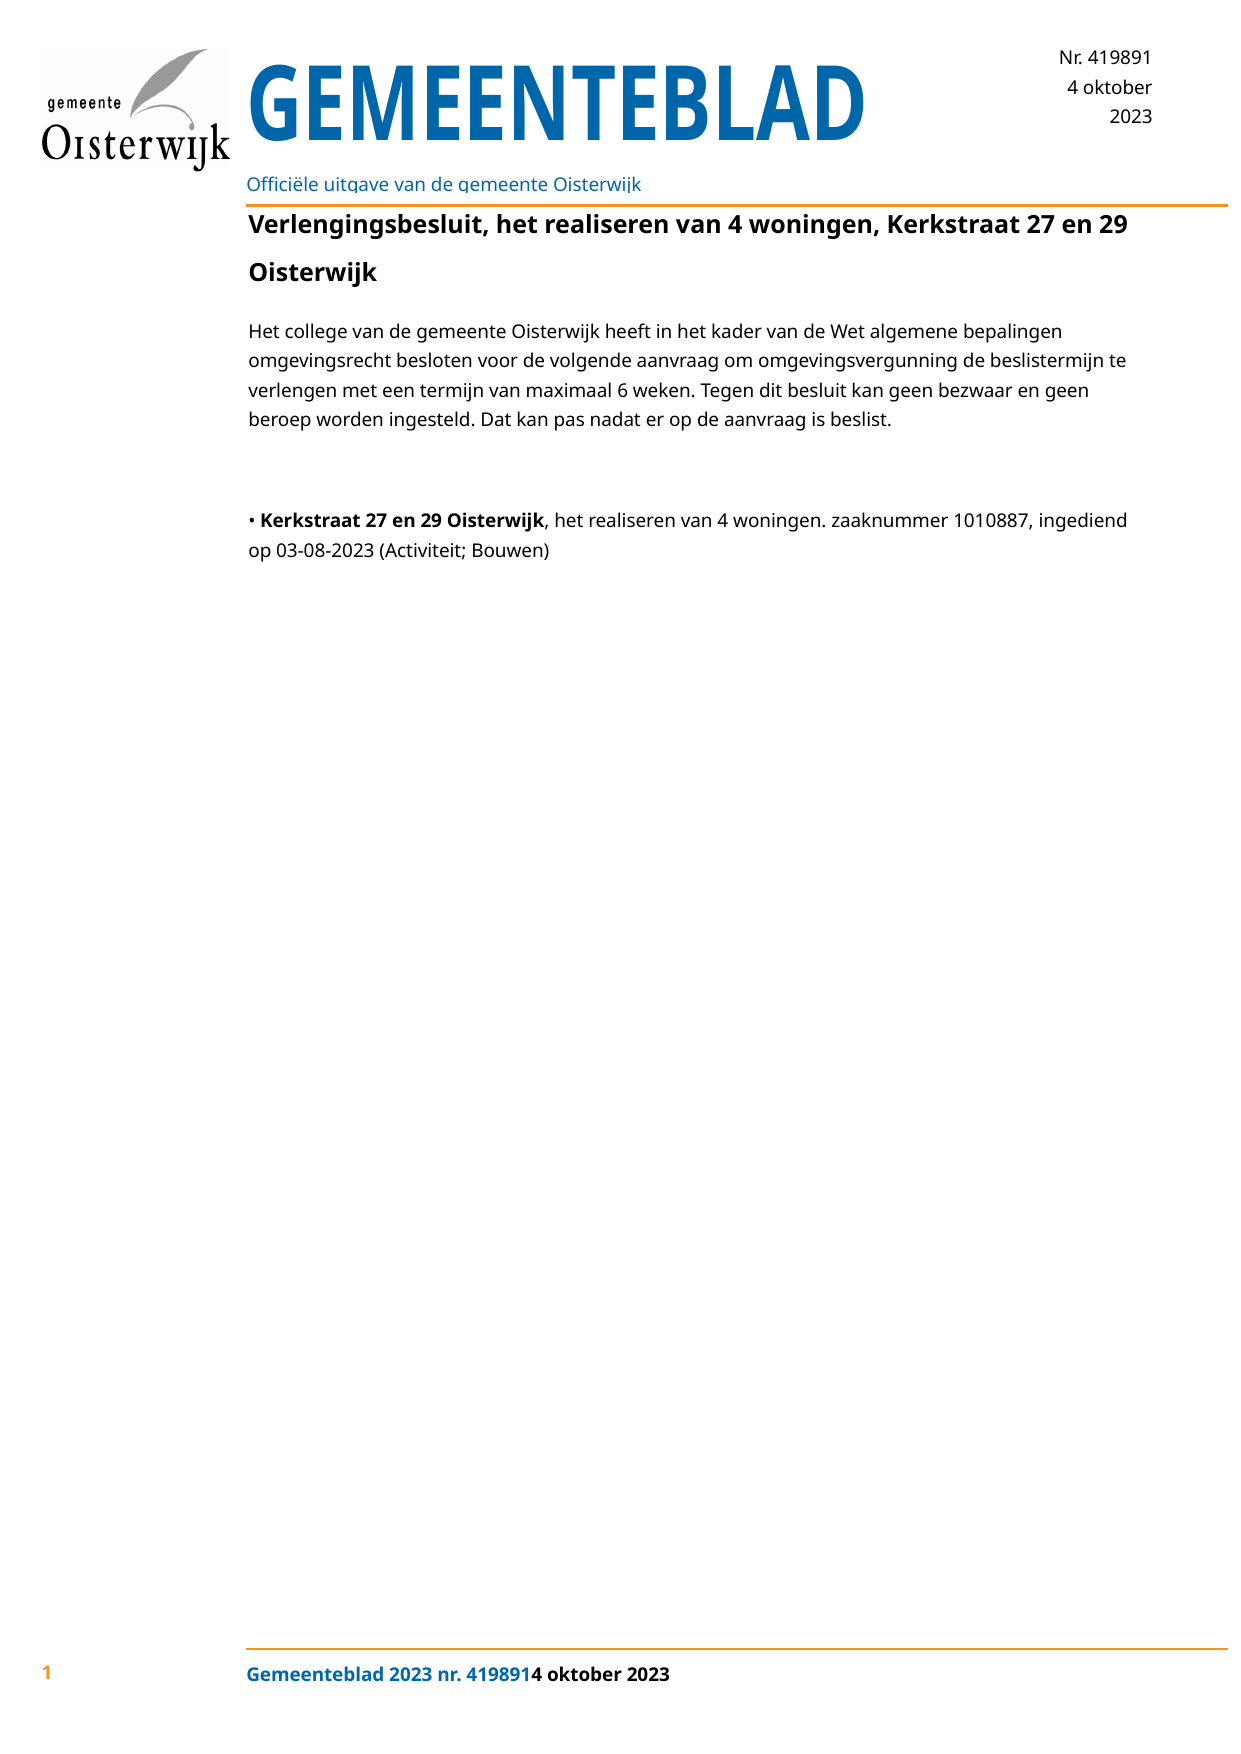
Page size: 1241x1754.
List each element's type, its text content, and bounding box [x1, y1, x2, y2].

text • Kerkstraat 27 en 29 Oisterwijk, het realiseren van 4 woningen. zaaknummer 1010887, ingediend op 03-08-2023 (Activiteit; Bouwen) [248, 507, 1152, 563]
text Verlengingsbesluit, het realiseren van 4 woningen, Kerkstraat 27 en 29 Oisterwijk [248, 207, 1152, 288]
text Het college van de gemeente Oisterwijk heeft in het kader van de Wet algemene bepalingen omgevingsrecht besloten voor de volgende aanvraag om omgevingsvergunning de beslistermijn te verlengen met een termijn van maximaal 6 weken. Tegen dit besluit kan geen bezwaar en geen beroep worden ingesteld. Dat kan pas nadat er op de aanvraag is beslist. [248, 318, 1152, 432]
picture [41, 47, 231, 172]
